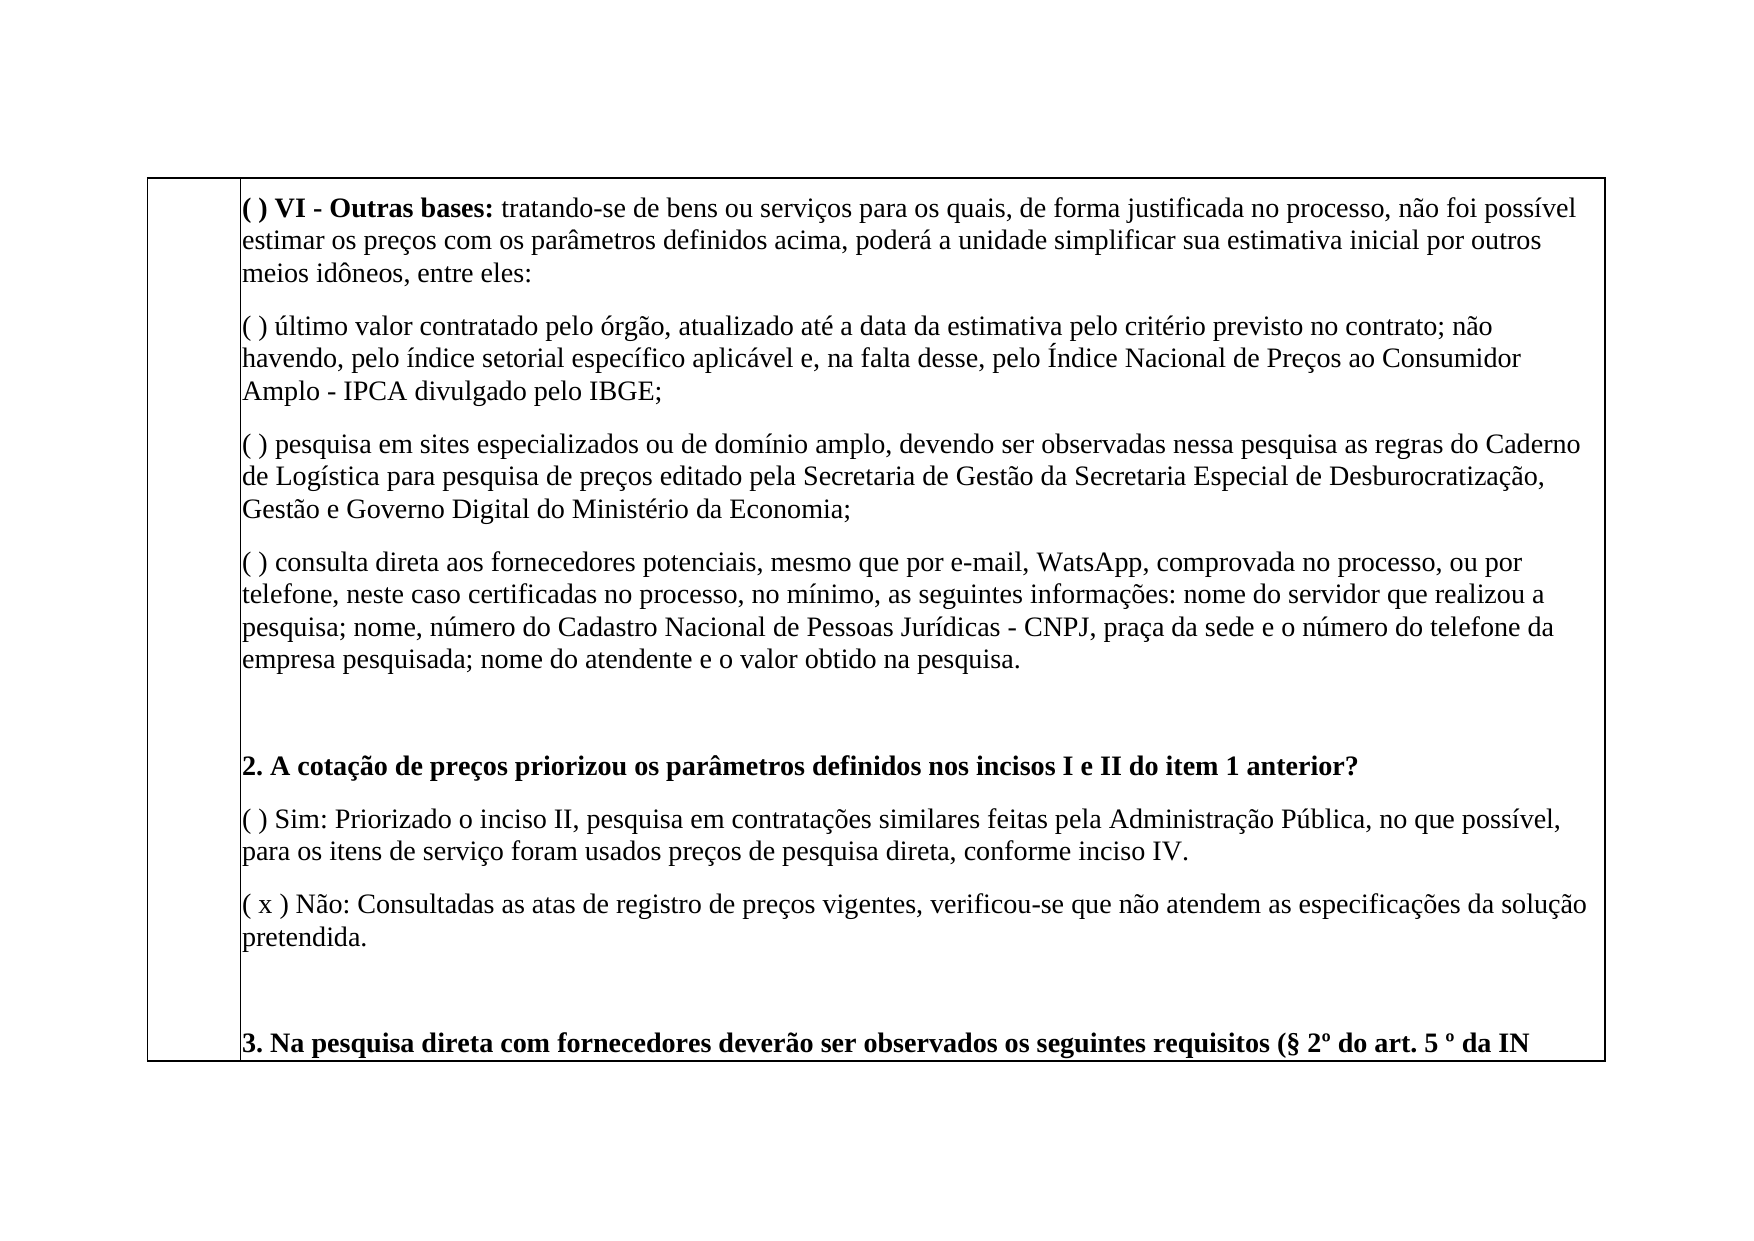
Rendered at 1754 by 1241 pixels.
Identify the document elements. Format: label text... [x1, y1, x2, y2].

table_cell ( ) VI - Outras bases: tratando-se de bens ou serviços para os quais, de forma justificada no processo, não foi possível estimar os preços com os parâmetros definidos acima, poderá a unidade simplificar sua estimativa inicial por outros meios idôneos, entre eles: ( ) último valor contratado pelo órgão, atualizado até a data da estimativa pelo critério previsto no contrato; não havendo, pelo índice setorial específico aplicável e, na falta desse, pelo Índice Nacional de Preços ao Consumidor Amplo - IPCA divulgado pelo IBGE; ( ) pesquisa em sites especializados ou de domínio amplo, devendo ser observadas nessa pesquisa as regras do Caderno de Logística para pesquisa de preços editado pela Secretaria de Gestão da Secretaria Especial de Desburocratização, Gestão e Governo Digital do Ministério da Economia; ( ) consulta direta aos fornecedores potenciais, mesmo que por e-mail, WatsApp, comprovada no processo, ou por telefone, neste caso certificadas no processo, no mínimo, as seguintes informações: nome do servidor que realizou a pesquisa; nome, número do Cadastro Nacional de Pessoas Jurídicas - CNPJ, praça da sede e o número do telefone da empresa pesquisada; nome do atendente e o valor obtido na pesquisa. 2. A cotação de preços priorizou os parâmetros definidos nos incisos I e II do item 1 anterior? ( ) Sim: Priorizado o inciso II, pesquisa em contratações similares feitas pela Administração Pública, no que possível, para os itens de serviço foram usados preços de pesquisa direta, conforme inciso IV. ( x ) Não: Consultadas as atas de registro de preços vigentes, verificou-se que não atendem as especificações da solução pretendida. 3. Na pesquisa direta com fornecedores deverão ser observados os seguintes requisitos (§ 2º do art. 5 º da IN [241, 179, 1604, 1060]
table_cell [148, 179, 240, 1060]
